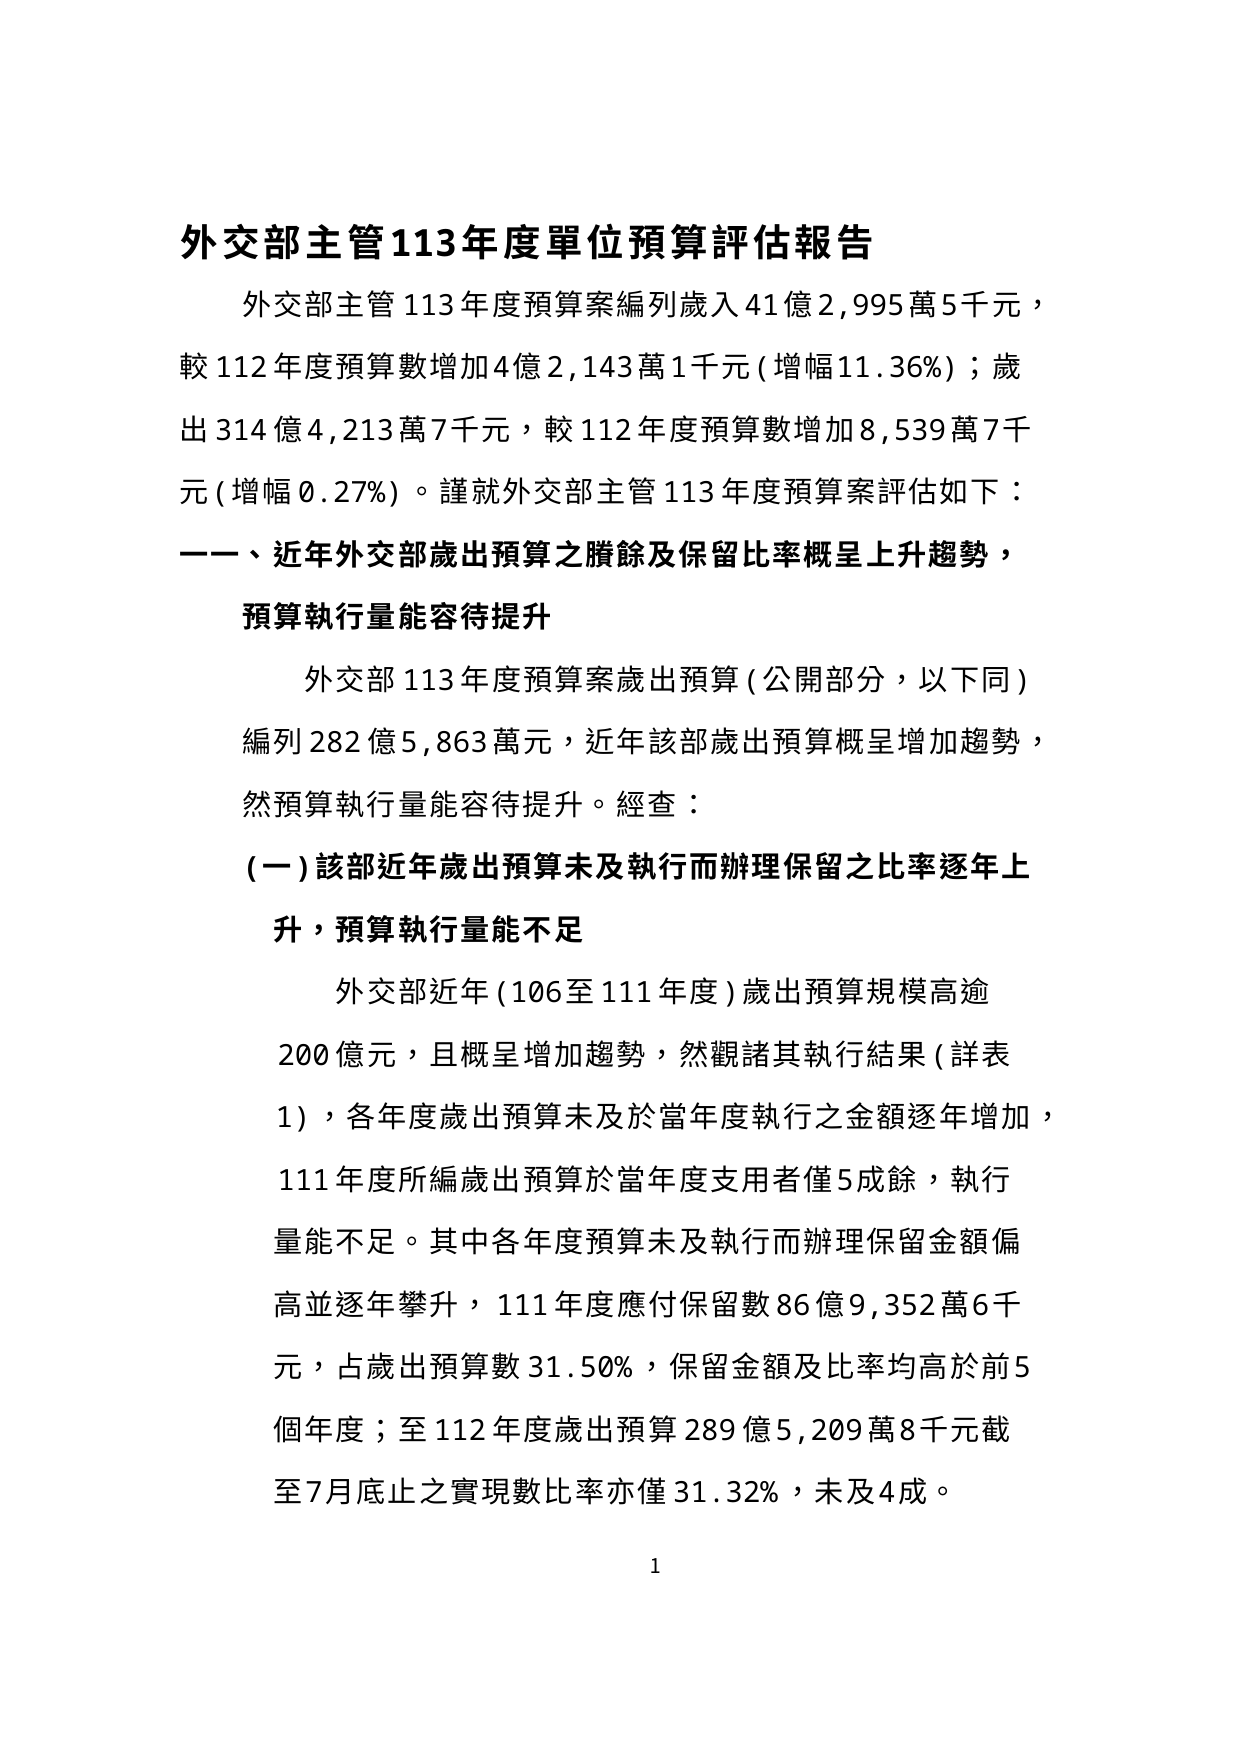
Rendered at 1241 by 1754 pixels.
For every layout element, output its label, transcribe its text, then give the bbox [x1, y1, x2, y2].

text 外交部近年(106至111年度)歲出預算規模高逾200億元，且概呈增加趨勢，然觀諸其執行結果(詳表1)，各年度歲出預算未及於當年度執行之金額逐年增加，111年度所編歲出預算於當年度支用者僅5成餘，執行量能不足。其中各年度預算未及執行而辦理保留金額偏高並逐年攀升，111年度應付保留數86億9,352萬6千元，占歲出預算數31.50%，保留金額及比率均高於前5個年度；至112年度歲出預算289億5,209萬8千元截至7月底止之實現數比率亦僅31.32%，未及4成。 [267, 948, 1032, 1511]
text 外交部113年度預算案歲出預算(公開部分，以下同)編列282億5,863萬元，近年該部歲出預算概呈增加趨勢，然預算執行量能容待提升。經查： [237, 636, 1032, 823]
text 一一、近年外交部歲出預算之賸餘及保留比率概呈上升趨勢，預算執行量能容待提升 [178, 511, 1032, 636]
text (一)該部近年歲出預算未及執行而辦理保留之比率逐年上升，預算執行量能不足 [237, 823, 1032, 948]
text 外交部主管113年度單位預算評估報告 [178, 198, 1032, 261]
text 外交部主管113年度預算案編列歲入41億2,995萬5千元，較112年度預算數增加4億2,143萬1千元(增幅11.36%)；歲出314億4,213萬7千元，較112年度預算數增加8,539萬7千元(增幅0.27%)。謹就外交部主管113年度預算案評估如下： [178, 261, 1032, 511]
